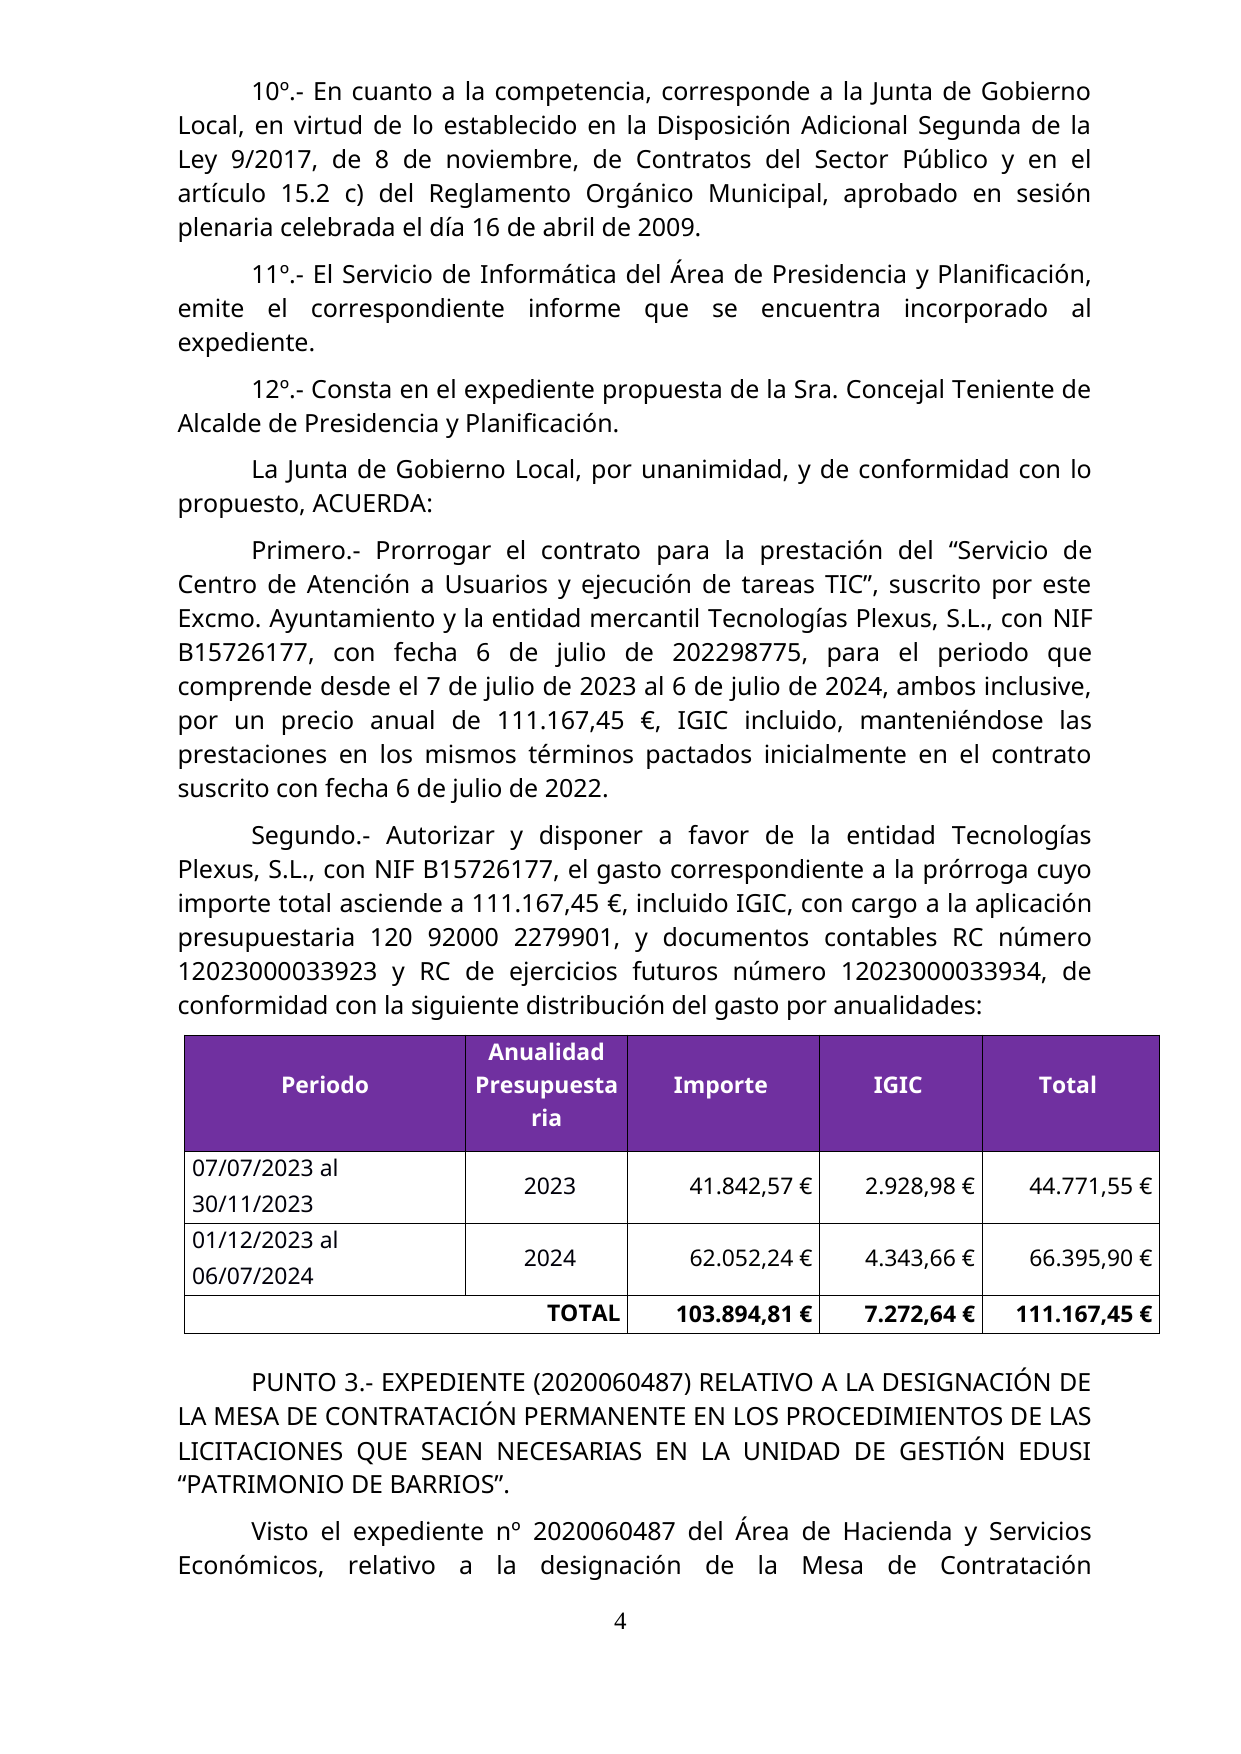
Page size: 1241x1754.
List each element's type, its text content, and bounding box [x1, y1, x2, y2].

text Visto el expediente nº 2020060487 del Área de Hacienda y Servicios Económicos, relativo a la designación de la Mesa de Contratación [177, 1514, 1093, 1582]
table_header IGIC [820, 1036, 982, 1151]
text La Junta de Gobierno Local, por unanimidad, y de conformidad con lo propuesto, ACUERDA: [177, 452, 1093, 520]
table_header Anualidad Presupuestaria [466, 1036, 627, 1151]
table_cell 07/07/2023 al 30/11/2023 [185, 1152, 465, 1223]
table_cell 2023 [466, 1152, 627, 1223]
table_cell 4.343,66 € [820, 1224, 982, 1295]
table_cell 41.842,57 € [628, 1152, 819, 1223]
table_cell 111.167,45 € [983, 1296, 1159, 1333]
table_cell 2.928,98 € [820, 1152, 982, 1223]
text Segundo.- Autorizar y disponer a favor de la entidad Tecnologías Plexus, S.L., con NIF B15726177, el gasto correspondiente a la prórroga cuyo importe total asciende a 111.167,45 €, incluido IGIC, con cargo a la aplicación presupuestaria 120 92000 2279901, y documentos contables RC número 12023000033923 y RC de ejercicios futuros número 12023000033934, de conformidad con la siguiente distribución del gasto por anualidades: [177, 818, 1093, 1022]
table_cell 2024 [466, 1224, 627, 1295]
text 12º.- Consta en el expediente propuesta de la Sra. Concejal Teniente de Alcalde de Presidencia y Planificación. [177, 371, 1093, 439]
table_cell 01/12/2023 al 06/07/2024 [185, 1224, 465, 1295]
table_cell TOTAL [185, 1296, 627, 1333]
table_cell 44.771,55 € [983, 1152, 1159, 1223]
table_header Total [983, 1036, 1159, 1151]
text PUNTO 3.- EXPEDIENTE (2020060487) RELATIVO A LA DESIGNACIÓN DE LA MESA DE CONTRATACIÓN PERMANENTE EN LOS PROCEDIMIENTOS DE LAS LICITACIONES QUE SEAN NECESARIAS EN LA UNIDAD DE GESTIÓN EDUSI “PATRIMONIO DE BARRIOS”. [177, 1365, 1093, 1501]
text Primero.- Prorrogar el contrato para la prestación del “Servicio de Centro de Atención a Usuarios y ejecución de tareas TIC”, suscrito por este Excmo. Ayuntamiento y la entidad mercantil Tecnologías Plexus, S.L., con NIF B15726177, con fecha 6 de julio de 202298775, para el periodo que comprende desde el 7 de julio de 2023 al 6 de julio de 2024, ambos inclusive, por un precio anual de 111.167,45 €, IGIC incluido, manteniéndose las prestaciones en los mismos términos pactados inicialmente en el contrato suscrito con fecha 6 de julio de 2022. [177, 533, 1093, 805]
table_cell 66.395,90 € [983, 1224, 1159, 1295]
table_header Importe [628, 1036, 819, 1151]
text 11º.- El Servicio de Informática del Área de Presidencia y Planificación, emite el correspondiente informe que se encuentra incorporado al expediente. [177, 257, 1093, 359]
table_cell 62.052,24 € [628, 1224, 819, 1295]
table_cell 7.272,64 € [820, 1296, 982, 1333]
table_header Periodo [185, 1036, 465, 1151]
table_cell 103.894,81 € [628, 1296, 819, 1333]
text 10º.- En cuanto a la competencia, corresponde a la Junta de Gobierno Local, en virtud de lo establecido en la Disposición Adicional Segunda de la Ley 9/2017, de 8 de noviembre, de Contratos del Sector Público y en el artículo 15.2 c) del Reglamento Orgánico Municipal, aprobado en sesión plenaria celebrada el día 16 de abril de 2009. [177, 74, 1093, 244]
